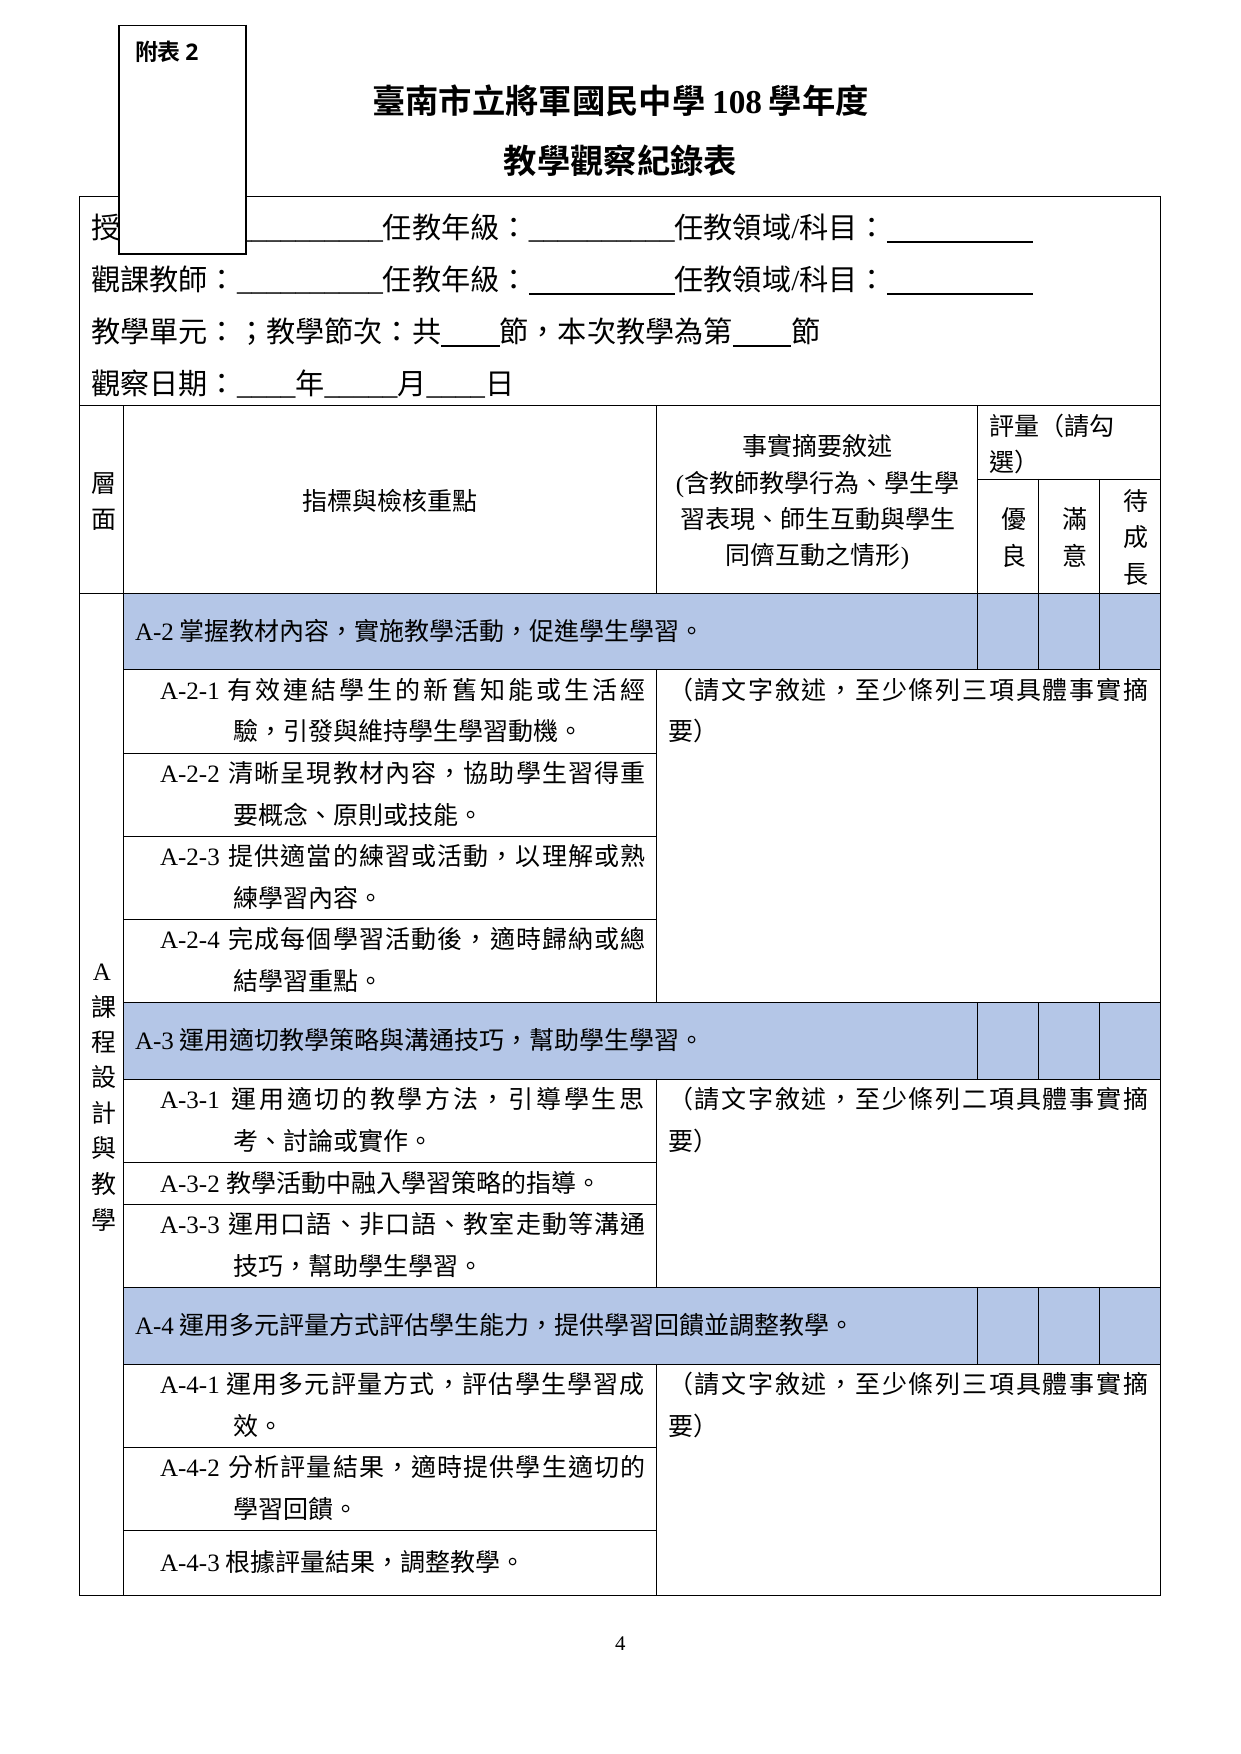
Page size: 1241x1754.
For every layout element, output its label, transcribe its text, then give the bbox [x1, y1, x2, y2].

table_cell 層面 [80, 406, 123, 592]
table_cell （請文字敘述，至少條列二項具體事實摘要） [657, 1080, 1160, 1287]
table_cell 優良 [978, 480, 1038, 592]
table_cell A-2-1有效連結學生的新舊知能或生活經驗，引發與維持學生學習動機。 [124, 670, 656, 752]
text 臺南市立將軍國民中學108學年度 [120, 26, 245, 253]
table_cell [1039, 594, 1099, 669]
table_cell A-4-2 分析評量結果，適時提供學生適切的學習回饋。 [124, 1448, 656, 1530]
table_cell 事實摘要敘述 (含教師教學行為、學生學習表現、師生互動與學生同儕互動之情形) [657, 406, 977, 592]
table_cell [978, 1003, 1038, 1079]
table_cell A-2-3 提供適當的練習或活動，以理解或熟練學習內容。 [124, 837, 656, 919]
table_cell 滿意 [1039, 480, 1099, 592]
table_cell A-2-2 清晰呈現教材內容，協助學生習得重要概念、原則或技能。 [124, 754, 656, 836]
table_cell （請文字敘述，至少條列三項具體事實摘要） [657, 670, 1160, 1002]
table_cell A-3-3 運用口語、非口語、教室走動等溝通技巧，幫助學生學習。 [124, 1205, 656, 1287]
table_cell A-2掌握教材內容，實施教學活動，促進學生學習。 [124, 594, 977, 669]
table_cell [1100, 1003, 1160, 1079]
text 附表2 [135, 34, 230, 67]
table_cell A-4-1運用多元評量方式，評估學生學習成效。 [124, 1365, 656, 1447]
table_cell A 課 程 設 計 與 教 學 [80, 594, 123, 1595]
table_cell A-3運用適切教學策略與溝通技巧，幫助學生學習。 [124, 1003, 977, 1079]
table_cell A-3-2 教學活動中融入學習策略的指導。 [124, 1163, 656, 1204]
table_cell [1039, 1003, 1099, 1079]
table_cell A-4-3根據評量結果，調整教學。 [124, 1531, 656, 1595]
table_cell A-2-4 完成每個學習活動後，適時歸納或總結學習重點。 [124, 920, 656, 1002]
table_cell [1100, 594, 1160, 669]
table_cell [1100, 1288, 1160, 1364]
table_cell [978, 594, 1038, 669]
text 臺南市立將軍國民中學108學年度 [247, 75, 1122, 123]
table_header 授課教師：__________任教年級：__________任教領域/科目： 觀課教師：__________任教年級： 任教領域/科目： 教學單元：；教學節次：共 節，本次教學為第 節 觀察日期：____年_____月____日 [80, 197, 1160, 405]
text 教學觀察紀錄表 [247, 135, 1122, 183]
table_cell 待成長 [1100, 480, 1160, 592]
table_cell A-4運用多元評量方式評估學生能力，提供學習回饋並調整教學。 [124, 1288, 977, 1364]
table_cell [1039, 1288, 1099, 1364]
table_cell A-3-1 運用適切的教學方法，引導學生思考、討論或實作。 [124, 1080, 656, 1162]
table_cell （請文字敘述，至少條列三項具體事實摘要） [657, 1365, 1160, 1595]
table_cell 評量（請勾選） [978, 406, 1160, 479]
table_cell 指標與檢核重點 [124, 406, 656, 592]
table_cell [978, 1288, 1038, 1364]
